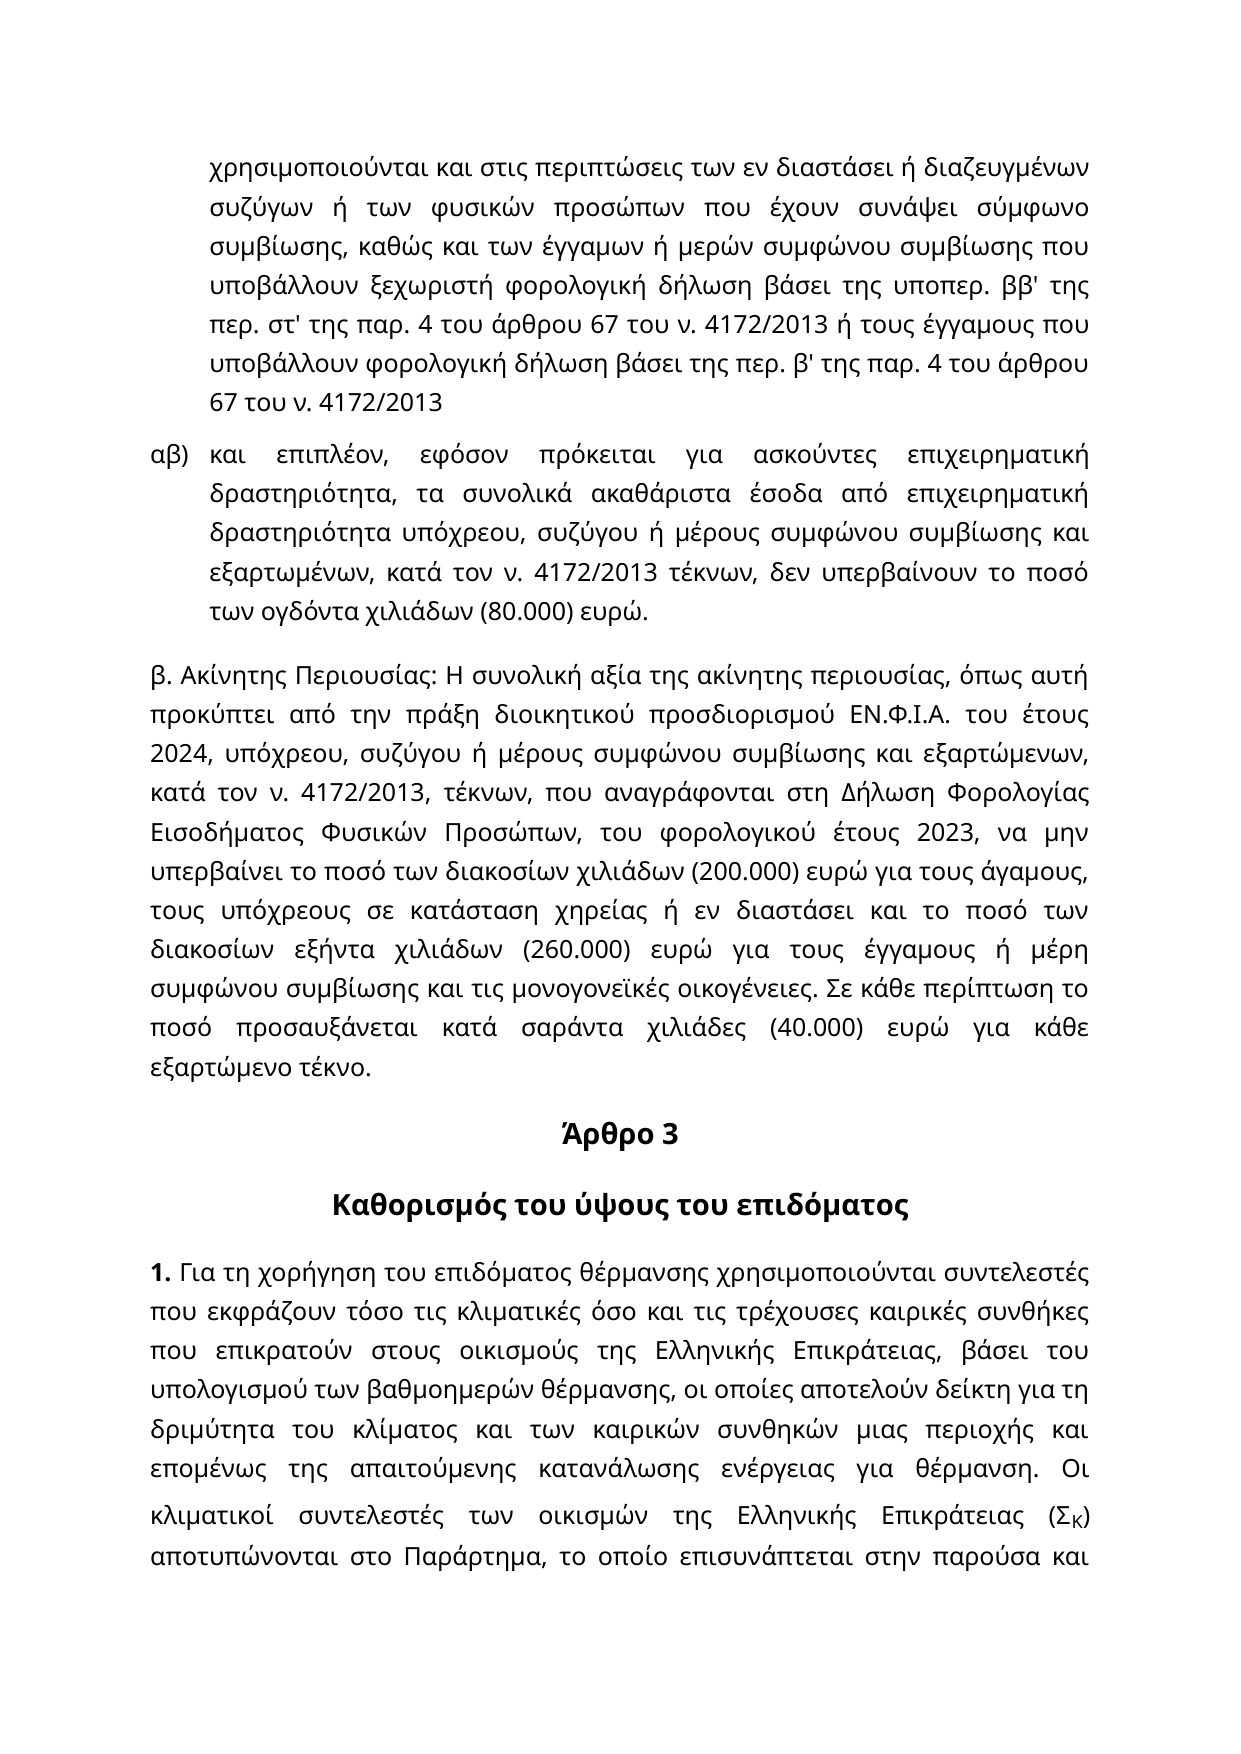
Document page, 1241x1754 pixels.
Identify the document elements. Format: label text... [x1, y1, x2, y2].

text 1. Για τη χορήγηση του επιδόματος θέρμανσης χρησιμοποιούνται συντελεστές που εκφράζουν τόσο τις κλιματικές όσο και τις τρέχουσες καιρικές συνθήκες που επικρατούν στους οικισμούς της Ελληνικής Επικράτειας, βάσει του υπολογισμού των βαθμοημερών θέρμανσης, οι οποίες αποτελούν δείκτη για τη δριμύτητα του κλίματος και των καιρικών συνθηκών μιας περιοχής και επομένως της απαιτούμενης κατανάλωσης ενέργειας για θέρμανση. Οι κλιματικοί συντελεστές των οικισμών της Ελληνικής Επικράτειας (ΣΚ) αποτυπώνονται στο Παράρτημα, το οποίο επισυνάπτεται στην παρούσα και [150, 1254, 1090, 1573]
list αβ) και επιπλέον, εφόσον πρόκειται για ασκούντες επιχειρηματική δραστηριότητα, τα συνολικά ακαθάριστα έσοδα από επιχειρηματική δραστηριότητα υπόχρεου, συζύγου ή μέρους συμφώνου συμβίωσης και εξαρτωμένων, κατά τον ν. 4172/2013 τέκνων, δεν υπερβαίνουν το ποσό των ογδόντα χιλιάδων (80.000) ευρώ. [150, 437, 1090, 627]
list χρησιμοποιούνται και στις περιπτώσεις των εν διαστάσει ή διαζευγμένων συζύγων ή των φυσικών προσώπων που έχουν συνάψει σύμφωνο συμβίωσης, καθώς και των έγγαμων ή μερών συμφώνου συμβίωσης που υποβάλλουν ξεχωριστή φορολογική δήλωση βάσει της υποπερ. ββ' της περ. στ' της παρ. 4 του άρθρου 67 του ν. 4172/2013 ή τους έγγαμους που υποβάλλουν φορολογική δήλωση βάσει της περ. β' της παρ. 4 του άρθρου 67 του ν. 4172/2013 [150, 150, 1090, 419]
subtitle Άρθρο 3 [150, 1113, 1090, 1153]
subtitle Καθορισμός του ύψους του επιδόματος [150, 1184, 1090, 1224]
text β. Ακίνητης Περιουσίας: Η συνολική αξία της ακίνητης περιουσίας, όπως αυτή προκύπτει από την πράξη διοικητικού προσδιορισμού ΕΝ.Φ.Ι.Α. του έτους 2024, υπόχρεου, συζύγου ή μέρους συμφώνου συμβίωσης και εξαρτώμενων, κατά τον ν. 4172/2013, τέκνων, που αναγράφονται στη Δήλωση Φορολογίας Εισοδήματος Φυσικών Προσώπων, του φορολογικού έτους 2023, να μην υπερβαίνει το ποσό των διακοσίων χιλιάδων (200.000) ευρώ για τους άγαμους, τους υπόχρεους σε κατάσταση χηρείας ή εν διαστάσει και το ποσό των διακοσίων εξήντα χιλιάδων (260.000) ευρώ για τους έγγαμους ή μέρη συμφώνου συμβίωσης και τις μονογονεϊκές οικογένειες. Σε κάθε περίπτωση το ποσό προσαυξάνεται κατά σαράντα χιλιάδες (40.000) ευρώ για κάθε εξαρτώμενο τέκνο. [150, 657, 1090, 1083]
